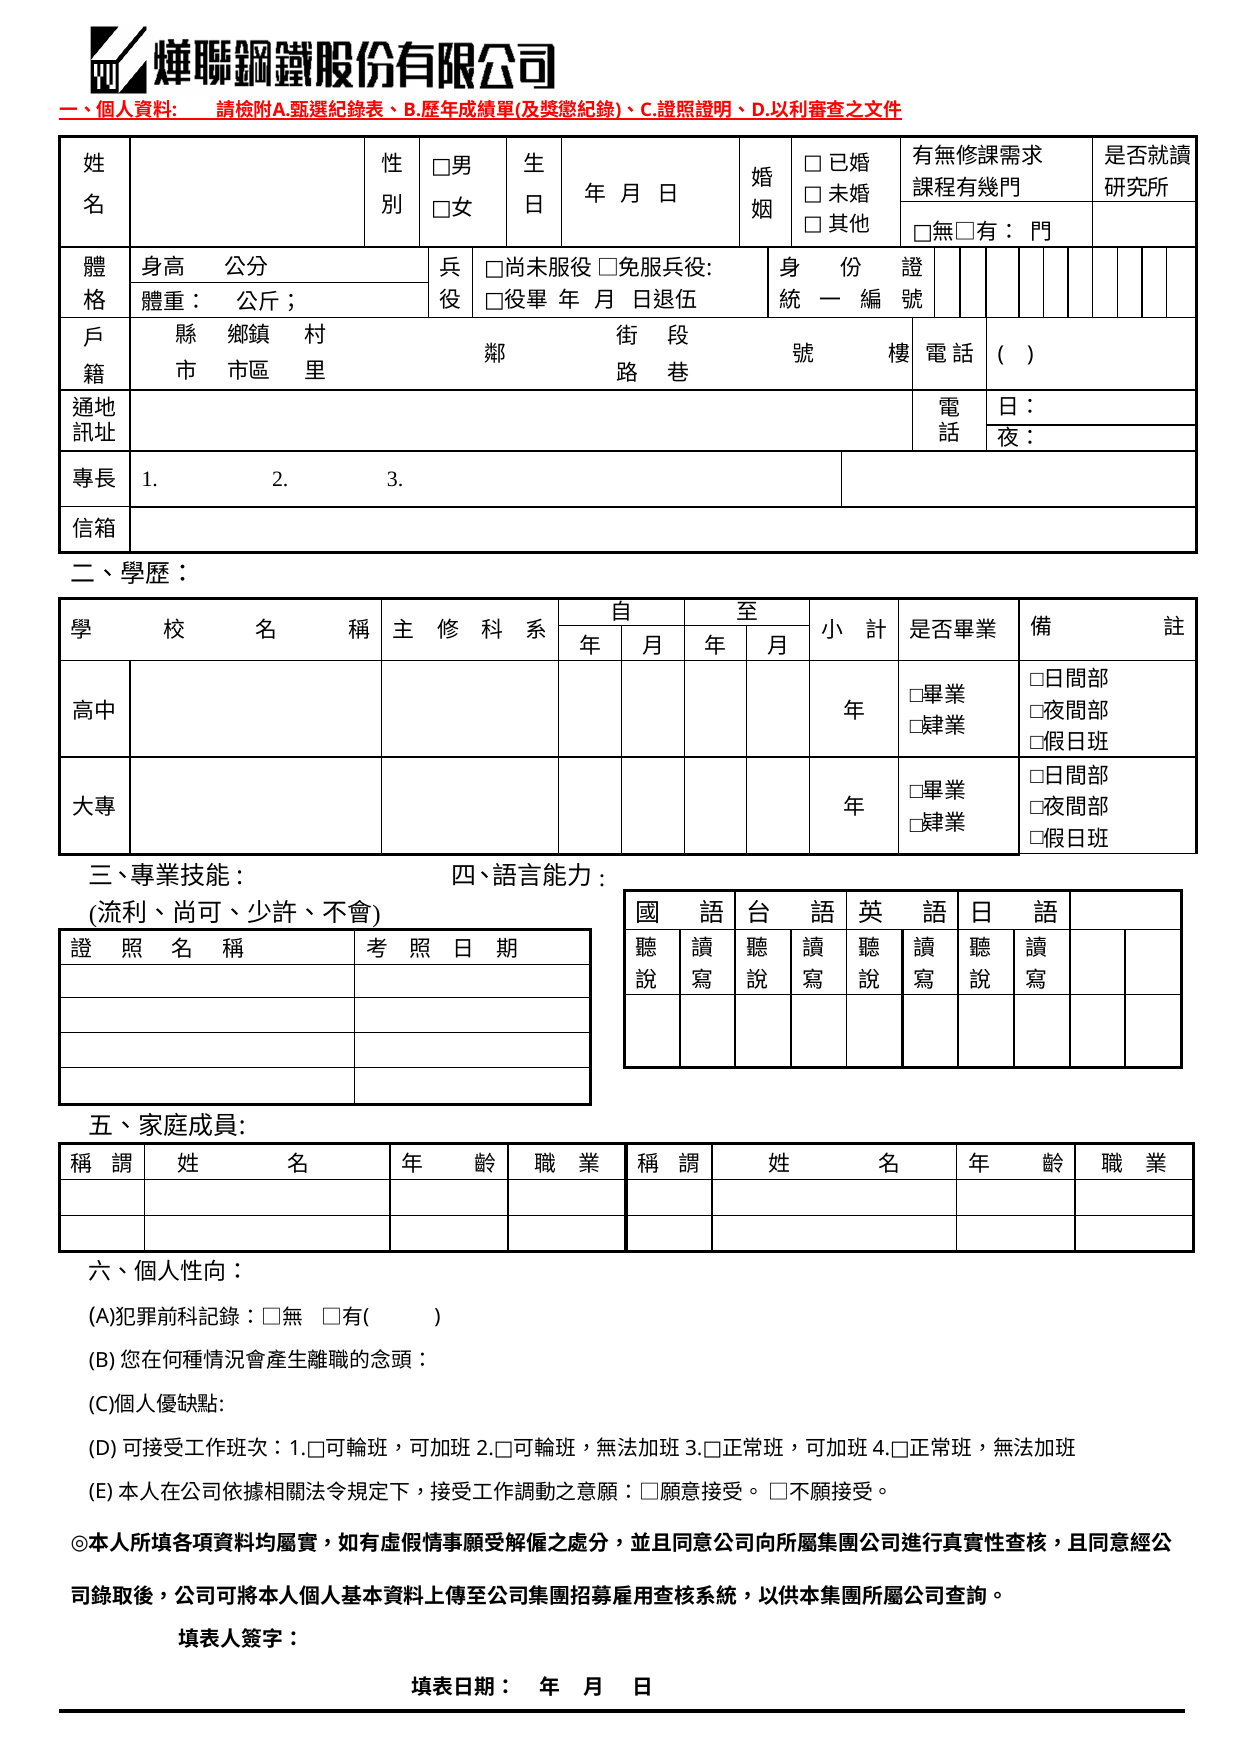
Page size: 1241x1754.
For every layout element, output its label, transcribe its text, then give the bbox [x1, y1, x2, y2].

table_cell 聽說 [736, 930, 790, 993]
table_cell 年 [810, 758, 898, 853]
table_cell 讀寫 [1015, 930, 1069, 993]
table_cell [61, 965, 354, 997]
table_header 年齡 [391, 1145, 507, 1179]
table_cell [1071, 930, 1124, 993]
table_header 稱謂 [61, 1145, 144, 1179]
table_cell [628, 1216, 711, 1250]
table_header 婚 姻 [740, 138, 791, 246]
table_header □男 □女 [420, 138, 506, 246]
table_cell [1167, 248, 1195, 317]
table_cell [961, 248, 985, 317]
table_cell 專長 [61, 452, 129, 506]
table_cell [935, 248, 959, 317]
table_cell [1118, 248, 1141, 317]
table_cell 年 [810, 661, 898, 756]
table_cell [1093, 202, 1195, 246]
table_header [131, 138, 364, 246]
table_cell [817, 354, 877, 389]
text (E) 本人在公司依據相關法令規定下，接受工作調動之意願：□願意接受。 □不願接受。 [89, 1474, 1133, 1505]
table_cell 聽說 [847, 930, 901, 993]
table_cell 主修科系 [382, 600, 558, 659]
table_cell [131, 661, 381, 756]
table_cell [628, 1180, 711, 1214]
table_header 國語 [626, 892, 734, 929]
table_cell [61, 1180, 144, 1214]
table_cell [842, 452, 1195, 506]
table_cell 讀寫 [681, 930, 734, 993]
table_cell 鄰 [473, 318, 550, 389]
picture [89, 25, 149, 96]
table_cell [131, 758, 381, 853]
table_cell □無□有： 門 [901, 202, 1092, 246]
table_cell 年 [559, 626, 621, 659]
table_cell [736, 995, 790, 1066]
table_cell [391, 1216, 507, 1250]
table_cell 縣 鄉鎮 村 [131, 318, 473, 354]
table_cell [747, 758, 809, 853]
table_header [1071, 892, 1180, 929]
table_cell [145, 1216, 389, 1250]
table_cell [509, 1180, 624, 1214]
table_cell 樓 [877, 318, 912, 389]
table_cell [1093, 248, 1117, 317]
table_cell [685, 661, 746, 756]
text (D) 可接受工作班次：1.□可輪班，可加班 2.□可輪班，無法加班 3.□正常班，可加班 4.□正常班，無法加班 [89, 1430, 1133, 1461]
table_cell 至 [685, 600, 809, 625]
table_cell [1076, 1216, 1192, 1250]
table_cell 電 話 [913, 391, 986, 450]
table_cell [1044, 248, 1067, 317]
table_cell [681, 995, 734, 1066]
table_cell ( ) [987, 318, 1195, 389]
table_header 考照日期 [355, 931, 589, 963]
table_cell [1126, 930, 1180, 993]
table_cell [61, 998, 354, 1032]
table_cell [622, 661, 684, 756]
table_cell [747, 661, 809, 756]
table_cell 年 [685, 626, 746, 659]
table_cell 市 市區 里 [131, 354, 473, 389]
table_cell 身高 公分 [131, 248, 428, 281]
table_header 證照名稱 [61, 931, 354, 963]
table_cell □畢業 □肄業 [899, 661, 1018, 756]
text (A)犯罪前科記錄：□無 □有( ) [89, 1299, 1133, 1330]
table_cell 信箱 [61, 507, 129, 551]
table_cell [131, 391, 912, 450]
table_cell [1069, 248, 1092, 317]
table_cell [1020, 248, 1043, 317]
table_cell □日間部 □夜間部 □假日班 [1020, 661, 1195, 756]
table_cell [61, 1068, 354, 1102]
table_cell 二、學歷： [59, 554, 1196, 597]
table_cell [145, 1180, 389, 1214]
table_cell 夜： [987, 426, 1195, 450]
table_cell 日： [987, 391, 1195, 424]
table_cell [957, 1180, 1074, 1214]
table_cell [559, 661, 621, 756]
table_cell 電 話 [913, 318, 986, 389]
table_cell 兵 役 [429, 248, 472, 317]
table_cell 是否畢業 [899, 600, 1018, 659]
table_header 英語 [847, 892, 957, 929]
table_cell [957, 1216, 1074, 1250]
table_cell [382, 661, 558, 756]
table_cell [61, 1216, 144, 1250]
table_cell 月 [622, 626, 684, 659]
table_cell 體重： 公斤； [131, 283, 428, 317]
table_header 姓名 [713, 1145, 956, 1179]
table_cell 自 [559, 600, 684, 625]
table_cell [355, 965, 589, 997]
table_cell [987, 248, 1018, 317]
table_cell [391, 1180, 507, 1214]
table_header 年齡 [957, 1145, 1074, 1179]
table_cell 體 格 [61, 248, 129, 317]
table_cell 讀 寫 [792, 930, 846, 993]
table_cell □尚未服役 □免服兵役: □役畢 年 月 日退伍 [473, 248, 767, 317]
table_cell [817, 318, 877, 354]
table_cell 讀寫 [904, 930, 957, 993]
text (C)個人優缺點: [89, 1386, 1133, 1418]
table_header 職業 [509, 1145, 624, 1179]
table_cell [713, 1180, 956, 1214]
table_cell [382, 758, 558, 853]
table_cell [904, 995, 957, 1066]
table_cell 學校名稱 [61, 600, 381, 659]
text 一、個人資料: 請檢附A.甄選紀錄表、B.歷年成績單(及獎懲紀錄)、C.證照證明、D.以利審查之文件 [59, 91, 1179, 122]
table_cell [626, 995, 679, 1066]
table_cell [792, 995, 846, 1066]
table_header 生 日 [507, 138, 561, 246]
table_cell 路 巷 [550, 354, 772, 389]
table_header ◎本人所填各項資料均屬實，如有虛假情事願受解僱之處分，並且同意公司向所屬集團公司進行真實性查核，且同意經公司錄取後，公司可將本人個人基本資料上傳至公司集團招募雇用查核系統，以供本集團所屬公司查詢。 填表人簽字： 填表日期： 年 月 日 [59, 1518, 1185, 1709]
table_header 姓 名 [61, 138, 129, 246]
table_cell □日間部 □夜間部 □假日班 [1020, 758, 1195, 853]
table_cell 備註 [1020, 600, 1195, 659]
table_cell 身份證 統一編號 [769, 248, 934, 317]
table_cell 高中 [61, 661, 129, 756]
table_cell 聽說 [959, 930, 1013, 993]
table_header 稱謂 [628, 1145, 711, 1179]
table_cell [959, 995, 1013, 1066]
table_cell 大專 [61, 758, 129, 853]
table_header 職業 [1076, 1145, 1192, 1179]
text (B) 您在何種情況會產生離職的念頭： [89, 1343, 1133, 1374]
table_cell [61, 1033, 354, 1067]
table_cell [1126, 995, 1180, 1066]
table_header 是否就讀研究所 [1093, 138, 1195, 201]
table_header 有無修課需求 課程有幾門 [901, 138, 1092, 201]
table_cell [559, 758, 621, 853]
table_header 日語 [959, 892, 1069, 929]
table_cell 戶 籍 [61, 318, 129, 389]
text 六、個人性向： [89, 1253, 1133, 1286]
table_header □ 已婚 □ 未婚 □ 其他 [792, 138, 900, 246]
table_cell [1143, 248, 1166, 317]
table_header 姓名 [145, 1145, 389, 1179]
table_cell [355, 1033, 589, 1067]
table_cell 小計 [810, 600, 898, 659]
table_cell [355, 1068, 589, 1102]
table_cell 月 [747, 626, 809, 659]
table_cell [355, 998, 589, 1032]
table_cell 2. 3. [131, 452, 841, 506]
table_cell [131, 508, 1195, 551]
table_cell 聽說 [626, 930, 679, 993]
table_cell [509, 1216, 624, 1250]
table_cell 街 段 [550, 318, 772, 354]
table_cell [1015, 995, 1069, 1066]
table_cell [1071, 995, 1124, 1066]
table_cell 號 [772, 318, 817, 389]
table_cell [685, 758, 746, 853]
table_header 台語 [736, 892, 846, 929]
table_header 年 月 日 [562, 138, 739, 246]
table_cell □畢業 □肄業 [899, 758, 1018, 853]
text 五、家庭成員: [89, 1106, 1133, 1142]
table_cell [622, 758, 684, 853]
table_cell [847, 995, 901, 1066]
table_header 性 別 [365, 138, 419, 246]
text 三、專業技能 : 四、語言能力 : (流利、尚可、少許、不會) [89, 856, 1179, 928]
table_cell 通地 訊址 [61, 391, 129, 450]
table_cell [1076, 1180, 1192, 1214]
table_cell [713, 1216, 956, 1250]
